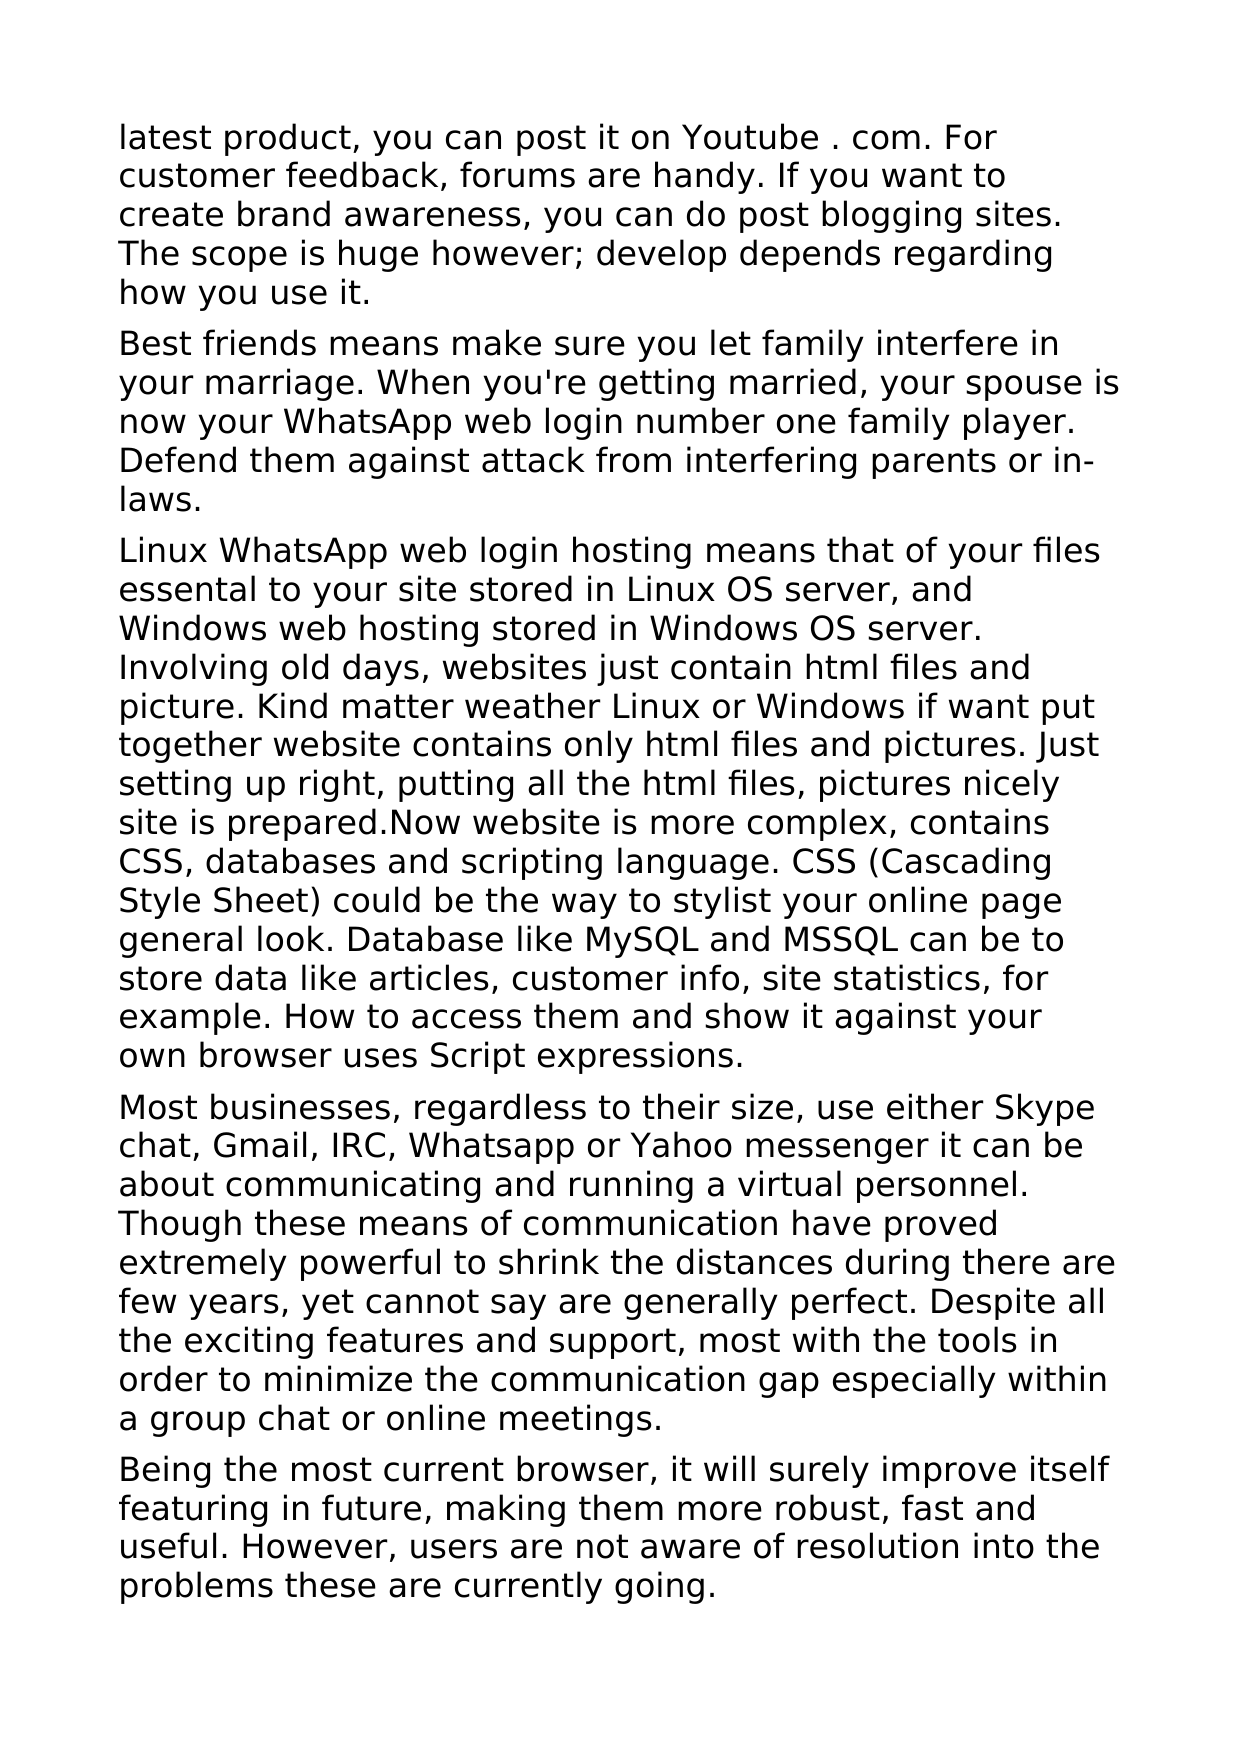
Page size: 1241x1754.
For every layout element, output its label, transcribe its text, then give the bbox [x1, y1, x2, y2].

text Linux WhatsApp web login hosting means that of your files essental to your site stored in Linux OS server, and Windows web hosting stored in Windows OS server. Involving old days, websites just contain html files and picture. Kind matter weather Linux or Windows if want put together website contains only html files and pictures. Just setting up right, putting all the html files, pictures nicely site is prepared.Now website is more complex, contains CSS, databases and scripting language. CSS (Cascading Style Sheet) could be the way to stylist your online page general look. Database like MySQL and MSSQL can be to store data like articles, customer info, site statistics, for example. How to access them and show it against your own browser uses Script expressions. [118, 532, 1122, 1076]
text Being the most current browser, it will surely improve itself featuring in future, making them more robust, fast and useful. However, users are not aware of resolution into the problems these are currently going. [118, 1450, 1122, 1606]
text Best friends means make sure you let family interfere in your marriage. When you're getting married, your spouse is now your WhatsApp web login number one family player. Defend them against attack from interfering parents or in-laws. [118, 325, 1122, 519]
text Most businesses, regardless to their size, use either Skype chat, Gmail, IRC, Whatsapp or Yahoo messenger it can be about communicating and running a virtual personnel. Though these means of communication have proved extremely powerful to shrink the distances during there are few years, yet cannot say are generally perfect. Despite all the exciting features and support, most with the tools in order to minimize the communication gap especially within a group chat or online meetings. [118, 1088, 1122, 1438]
text latest product, you can post it on Youtube . com. For customer feedback, forums are handy. If you want to create brand awareness, you can do post blogging sites. The scope is huge however; develop depends regarding how you use it. [118, 118, 1122, 312]
